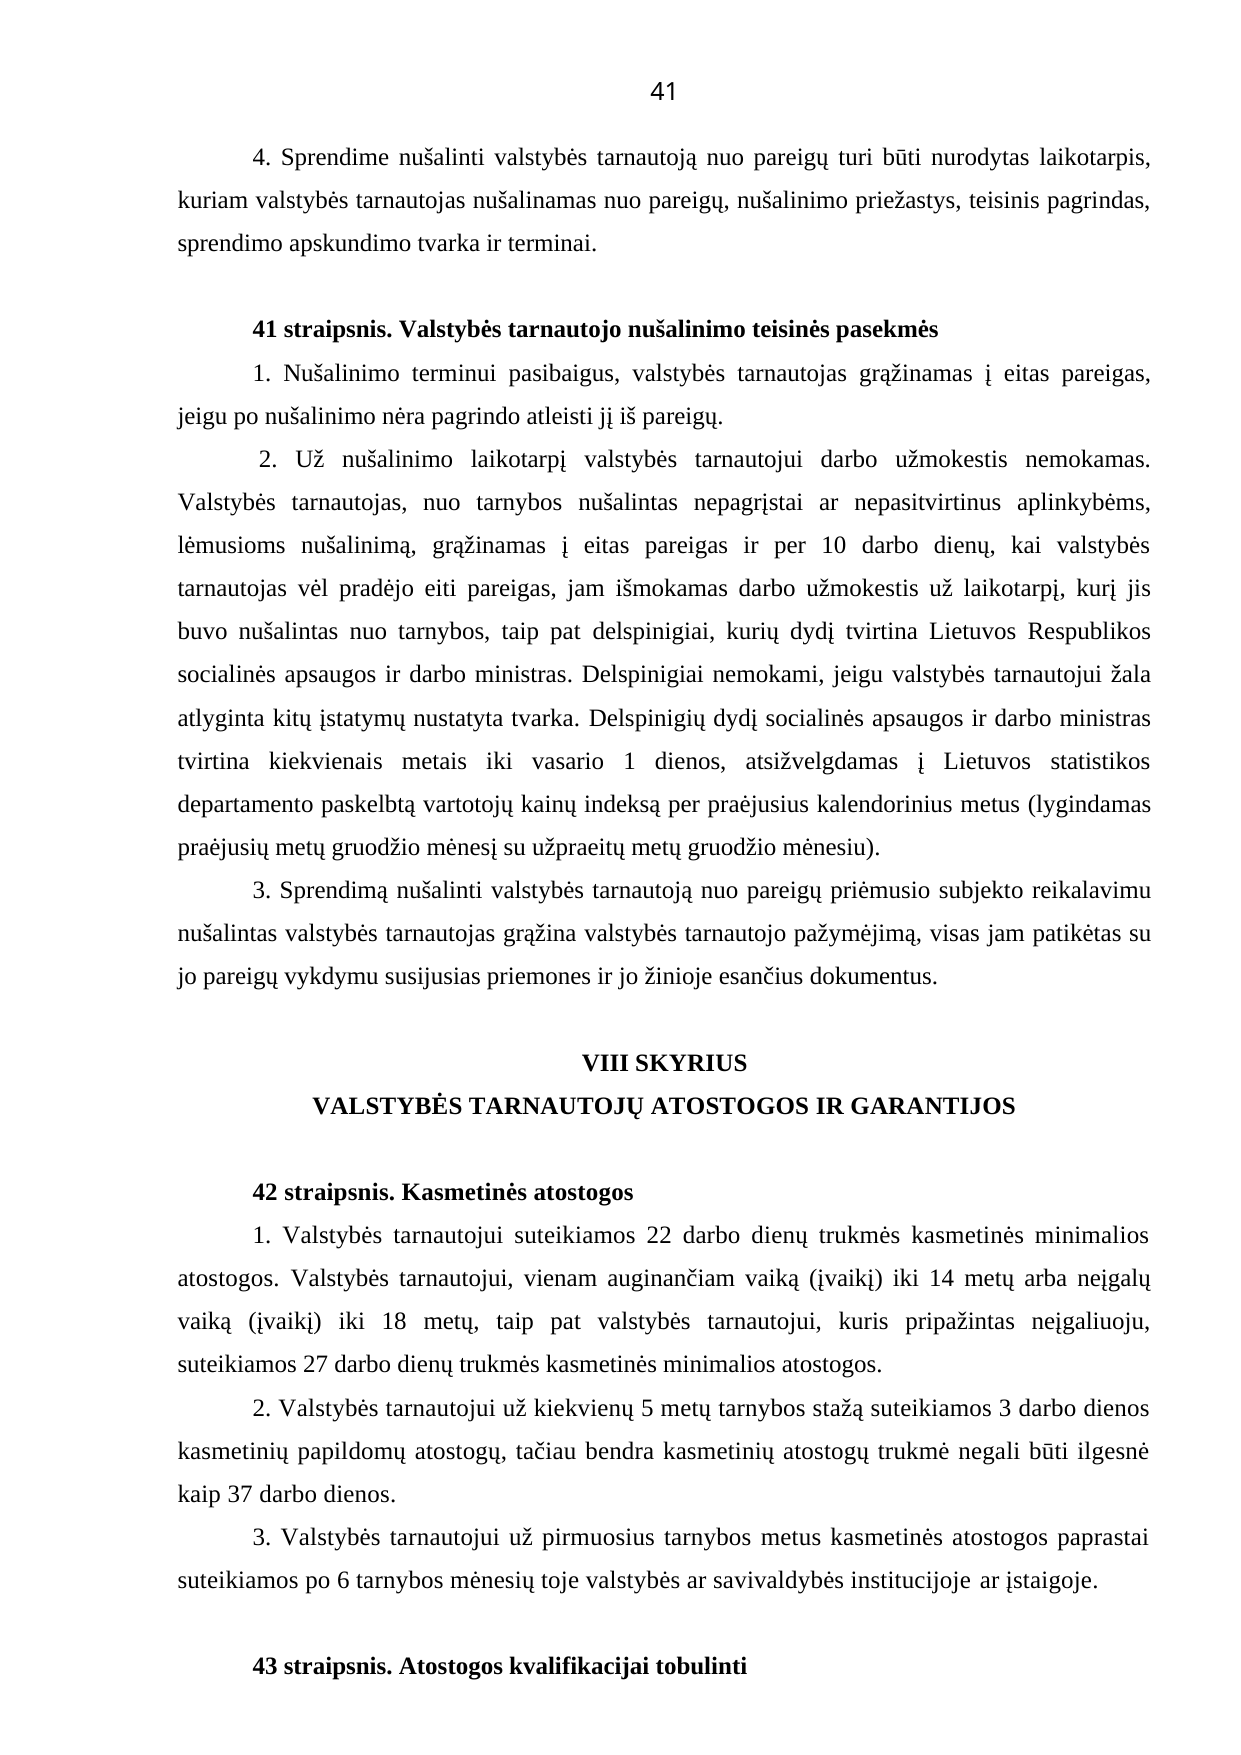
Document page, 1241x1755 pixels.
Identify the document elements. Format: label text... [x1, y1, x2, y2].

text 2. Valstybės tarnautojui už kiekvienų 5 metų tarnybos stažą suteikiamos 3 darbo dienos kasmetinių papildomų atostogų, tačiau bendra kasmetinių atostogų trukmė negali būti ilgesnė kaip 37 darbo dienos. [177, 1393, 1152, 1508]
text 41 straipsnis. Valstybės tarnautojo nušalinimo teisinės pasekmės [177, 314, 1152, 343]
text 1. Nušalinimo terminui pasibaigus, valstybės tarnautojas grąžinamas į eitas pareigas, jeigu po nušalinimo nėra pagrindo atleisti jį iš pareigų. [177, 358, 1152, 429]
text 42 straipsnis. Kasmetinės atostogos [177, 1177, 1152, 1206]
text VALSTYBĖS TARNAUTOJŲ ATOSTOGOS IR GARANTIJOS [177, 1091, 1152, 1119]
text 1. Valstybės tarnautojui suteikiamos 22 darbo dienų trukmės kasmetinės minimalios atostogos. Valstybės tarnautojui, vienam auginančiam vaiką (įvaikį) iki 14 metų arba neįgalų vaiką (įvaikį) iki 18 metų, taip pat valstybės tarnautojui, kuris pripažintas neįgaliuoju, suteikiamos 27 darbo dienų trukmės kasmetinės minimalios atostogos. [177, 1220, 1152, 1378]
text 3. Valstybės tarnautojui už pirmuosius tarnybos metus kasmetinės atostogos paprastai suteikiamos po 6 tarnybos mėnesių toje valstybės ar savivaldybės institucijoje ar įstaigoje. [177, 1522, 1152, 1594]
text 4. Sprendime nušalinti valstybės tarnautoją nuo pareigų turi būti nurodytas laikotarpis, kuriam valstybės tarnautojas nušalinamas nuo pareigų, nušalinimo priežastys, teisinis pagrindas, sprendimo apskundimo tvarka ir terminai. [177, 142, 1152, 257]
text 43 straipsnis. Atostogos kvalifikacijai tobulinti [177, 1651, 1152, 1680]
text 3. Sprendimą nušalinti valstybės tarnautoją nuo pareigų priėmusio subjekto reikalavimu nušalintas valstybės tarnautojas grąžina valstybės tarnautojo pažymėjimą, visas jam patikėtas su jo pareigų vykdymu susijusias priemones ir jo žinioje esančius dokumentus. [177, 875, 1152, 990]
text VIII SKYRIUS [177, 1048, 1152, 1076]
text 2. Už nušalinimo laikotarpį valstybės tarnautojui darbo užmokestis nemokamas. Valstybės tarnautojas, nuo tarnybos nušalintas nepagrįstai ar nepasitvirtinus aplinkybėms, lėmusioms nušalinimą, grąžinamas į eitas pareigas ir per 10 darbo dienų, kai valstybės tarnautojas vėl pradėjo eiti pareigas, jam išmokamas darbo užmokestis už laikotarpį, kurį jis buvo nušalintas nuo tarnybos, taip pat delspinigiai, kurių dydį tvirtina Lietuvos Respublikos socialinės apsaugos ir darbo ministras. Delspinigiai nemokami, jeigu valstybės tarnautojui žala atlyginta kitų įstatymų nustatyta tvarka. Delspinigių dydį socialinės apsaugos ir darbo ministras tvirtina kiekvienais metais iki vasario 1 dienos, atsižvelgdamas į Lietuvos statistikos departamento paskelbtą vartotojų kainų indeksą per praėjusius kalendorinius metus (lygindamas praėjusių metų gruodžio mėnesį su užpraeitų metų gruodžio mėnesiu). [177, 444, 1152, 861]
